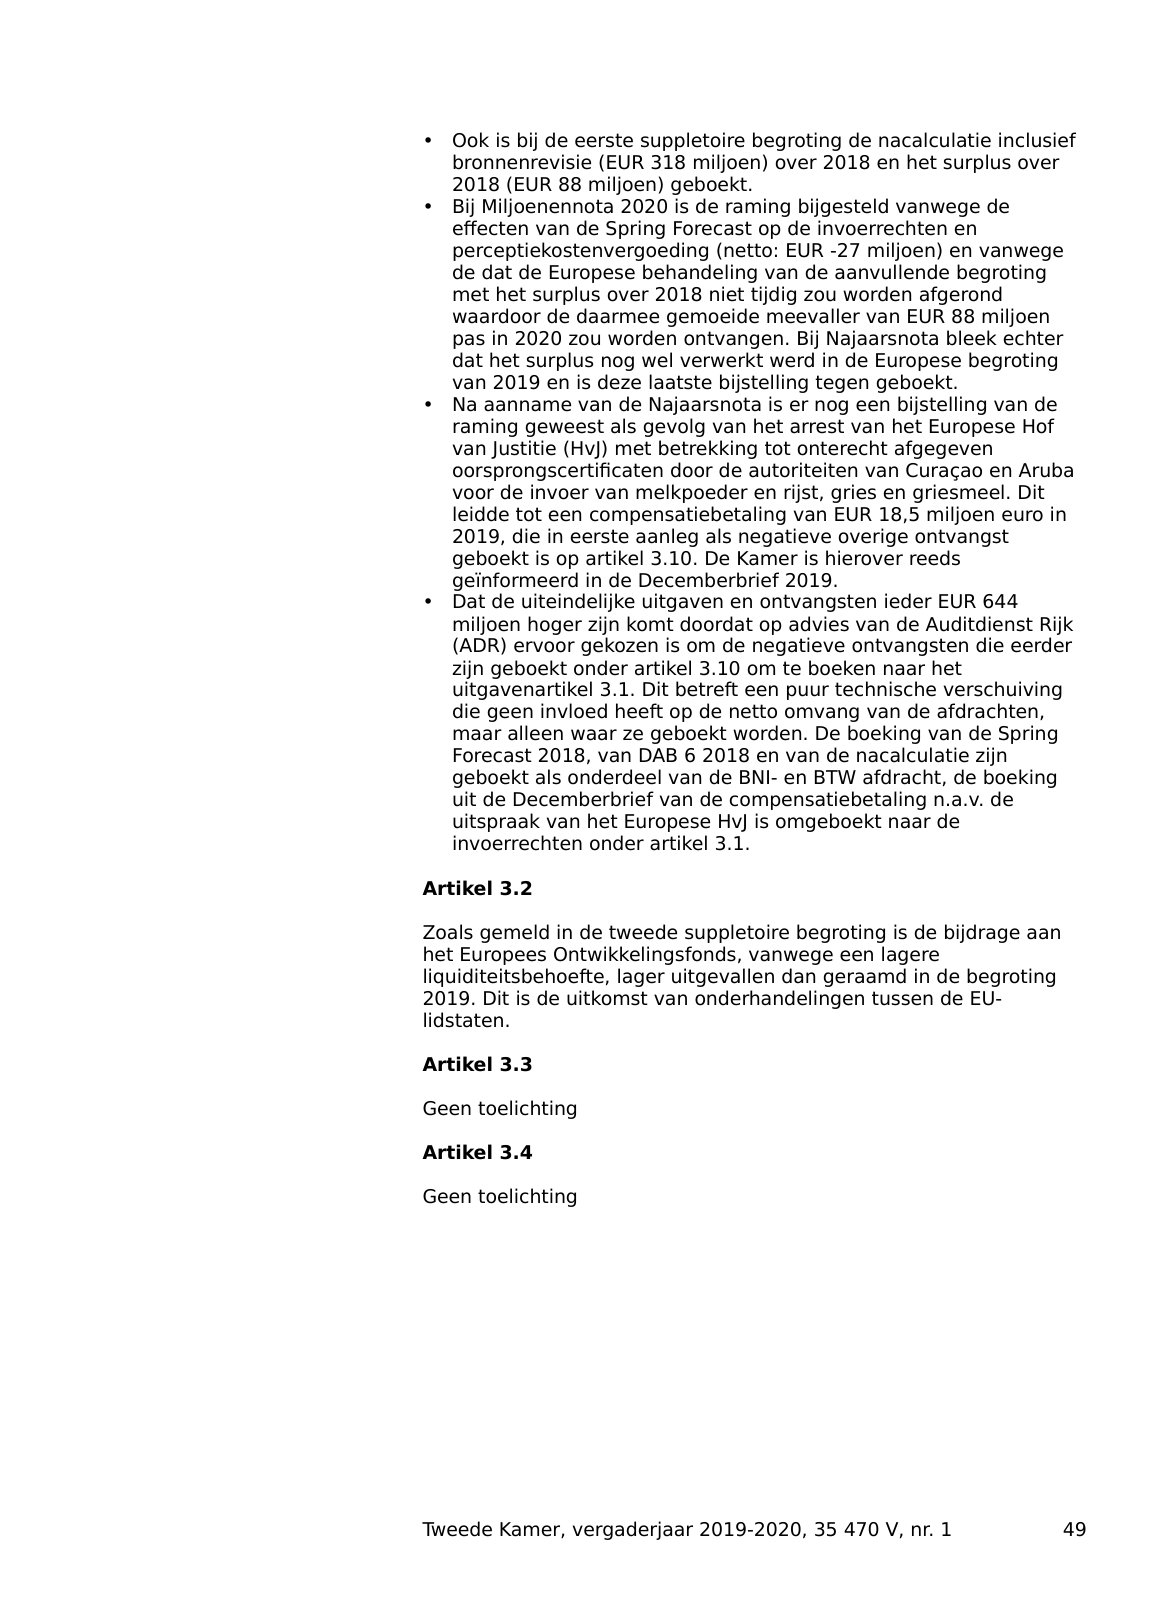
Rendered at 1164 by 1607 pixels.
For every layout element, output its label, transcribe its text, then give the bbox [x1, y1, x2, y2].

text Geen toelichting [422, 1186, 1087, 1208]
text • Dat de uiteindelijke uitgaven en ontvangsten ieder EUR 644 miljoen hoger zijn komt doordat op advies van de Auditdienst Rijk (ADR) ervoor gekozen is om de negatieve ontvangsten die eerder zijn geboekt onder artikel 3.10 om te boeken naar het uitgavenartikel 3.1. Dit betreft een puur technische verschuiving die geen invloed heeft op de netto omvang van de afdrachten, maar alleen waar ze geboekt worden. De boeking van de Spring Forecast 2018, van DAB 6 2018 en van de nacalculatie zijn geboekt als onderdeel van de BNI- en BTW afdracht, de boeking uit de Decemberbrief van de compensatiebetaling n.a.v. de uitspraak van het Europese HvJ is omgeboekt naar de invoerrechten onder artikel 3.1. [422, 591, 1087, 855]
text Zoals gemeld in de tweede suppletoire begroting is de bijdrage aan het Europees Ontwikkelingsfonds, vanwege een lagere liquiditeitsbehoefte, lager uitgevallen dan geraamd in de begroting 2019. Dit is de uitkomst van onderhandelingen tussen de EU-lidstaten. [422, 922, 1087, 1031]
text • Na aanname van de Najaarsnota is er nog een bijstelling van de raming geweest als gevolg van het arrest van het Europese Hof van Justitie (HvJ) met betrekking tot onterecht afgegeven oorsprongscertificaten door de autoriteiten van Curaçao en Aruba voor de invoer van melkpoeder en rijst, gries en griesmeel. Dit leidde tot een compensatiebetaling van EUR 18,5 miljoen euro in 2019, die in eerste aanleg als negatieve overige ontvangst geboekt is op artikel 3.10. De Kamer is hierover reeds geïnformeerd in de Decemberbrief 2019. [422, 394, 1087, 591]
text Geen toelichting [422, 1098, 1087, 1120]
subtitle Artikel 3.3 [422, 1054, 1087, 1076]
subtitle Artikel 3.4 [422, 1142, 1087, 1164]
subtitle Artikel 3.2 [422, 877, 1087, 899]
text • Bij Miljoenennota 2020 is de raming bijgesteld vanwege de effecten van de Spring Forecast op de invoerrechten en perceptiekostenvergoeding (netto: EUR -27 miljoen) en vanwege de dat de Europese behandeling van de aanvullende begroting met het surplus over 2018 niet tijdig zou worden afgerond waardoor de daarmee gemoeide meevaller van EUR 88 miljoen pas in 2020 zou worden ontvangen. Bij Najaarsnota bleek echter dat het surplus nog wel verwerkt werd in de Europese begroting van 2019 en is deze laatste bijstelling tegen geboekt. [422, 196, 1087, 394]
text • Ook is bij de eerste suppletoire begroting de nacalculatie inclusief bronnenrevisie (EUR 318 miljoen) over 2018 en het surplus over 2018 (EUR 88 miljoen) geboekt. [422, 130, 1087, 196]
